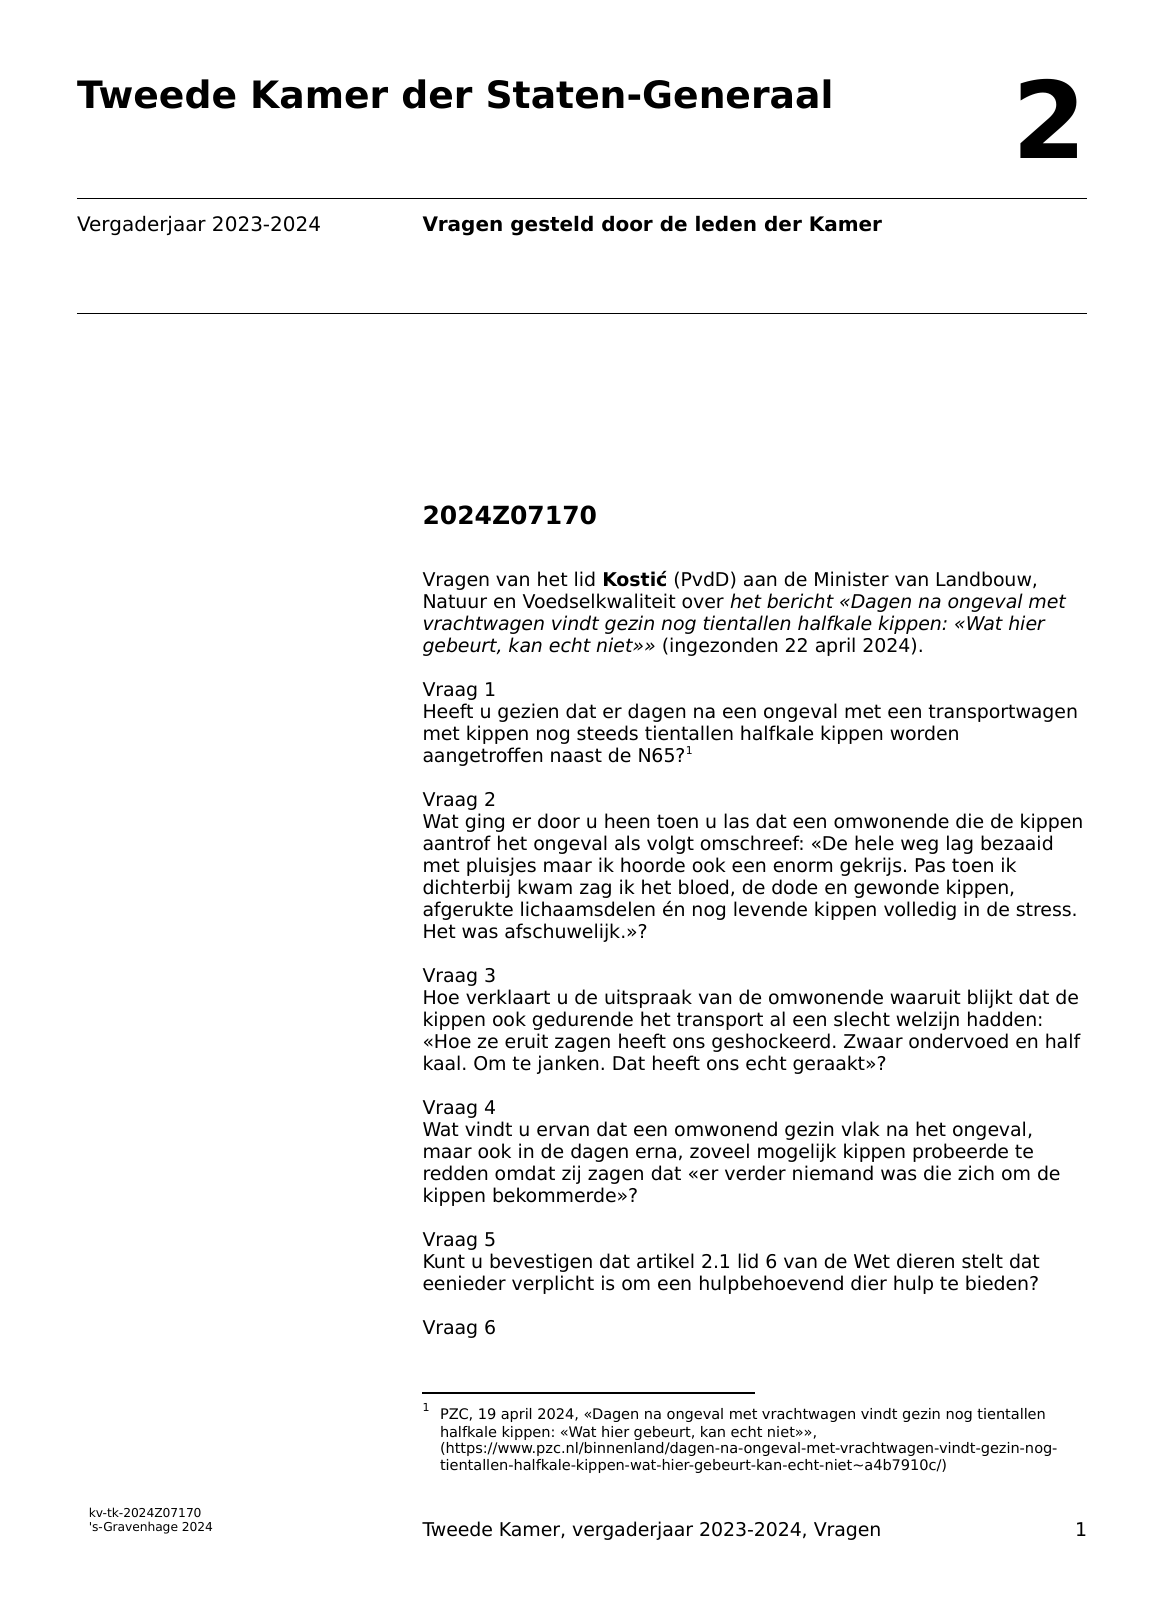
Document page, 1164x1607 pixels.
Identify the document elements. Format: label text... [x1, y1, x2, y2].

table_header 2 [886, 59, 1087, 198]
table_cell Vragen gesteld door de leden der Kamer [422, 199, 1087, 313]
text Wat ging er door u heen toen u las dat een omwonende die de kippen aantrof het ongeval als volgt omschreef: «De hele weg lag bezaaid met pluisjes maar ik hoorde ook een enorm gekrijs. Pas toen ik dichterbij kwam zag ik het bloed, de dode en gewonde kippen, afgerukte lichaamsdelen én nog levende kippen volledig in de stress. Het was afschuwelijk.»? [422, 811, 1087, 943]
text Vraag 5 [422, 1229, 1087, 1251]
text Vraag 2 [422, 789, 1087, 811]
text Hoe verklaart u de uitspraak van de omwonende waaruit blijkt dat de kippen ook gedurende het transport al een slecht welzijn hadden: «Hoe ze eruit zagen heeft ons geshockeerd. Zwaar ondervoed en half kaal. Om te janken. Dat heeft ons echt geraakt»? [422, 987, 1087, 1075]
text Vraag 4 [422, 1097, 1087, 1119]
table_header Tweede Kamer der Staten-Generaal [77, 59, 886, 198]
text Heeft u gezien dat er dagen na een ongeval met een transportwagen met kippen nog steeds tientallen halfkale kippen worden aangetroffen naast de N65? [422, 701, 1087, 767]
text Wat vindt u ervan dat een omwonend gezin vlak na het ongeval, maar ook in de dagen erna, zoveel mogelijk kippen probeerde te redden omdat zij zagen dat «er verder niemand was die zich om de kippen bekommerde»? [422, 1119, 1087, 1207]
text Vragen van het lid Kostić (PvdD) aan de Minister van Landbouw, Natuur en Voedselkwaliteit over het bericht «Dagen na ongeval met vrachtwagen vindt gezin nog tientallen halfkale kippen: «Wat hier gebeurt, kan echt niet»» (ingezonden 22 april 2024). [422, 569, 1087, 657]
text PZC, 19 april 2024, «Dagen na ongeval met vrachtwagen vindt gezin nog tientallen halfkale kippen: «Wat hier gebeurt, kan echt niet»», (https://www.pzc.nl/binnenland/dagen-na-ongeval-met-vrachtwagen-vindt-gezin-nog-tientallen-halfkale-kippen-wat-hier-gebeurt-kan-echt-niet~a4b7910c/) [422, 1402, 1087, 1474]
text Kunt u bevestigen dat artikel 2.1 lid 6 van de Wet dieren stelt dat eenieder verplicht is om een hulpbehoevend dier hulp te bieden? [422, 1251, 1087, 1295]
table_cell Vergaderjaar 2023-2024 [77, 199, 422, 313]
text 2024Z07170 [422, 501, 1087, 531]
text Vraag 1 [422, 679, 1087, 701]
text Vraag 3 [422, 965, 1087, 987]
text kv-tk-2024Z07170 [88, 1506, 323, 1520]
text 's-Gravenhage 2024 [88, 1520, 323, 1534]
text Vraag 6 [422, 1317, 1087, 1339]
